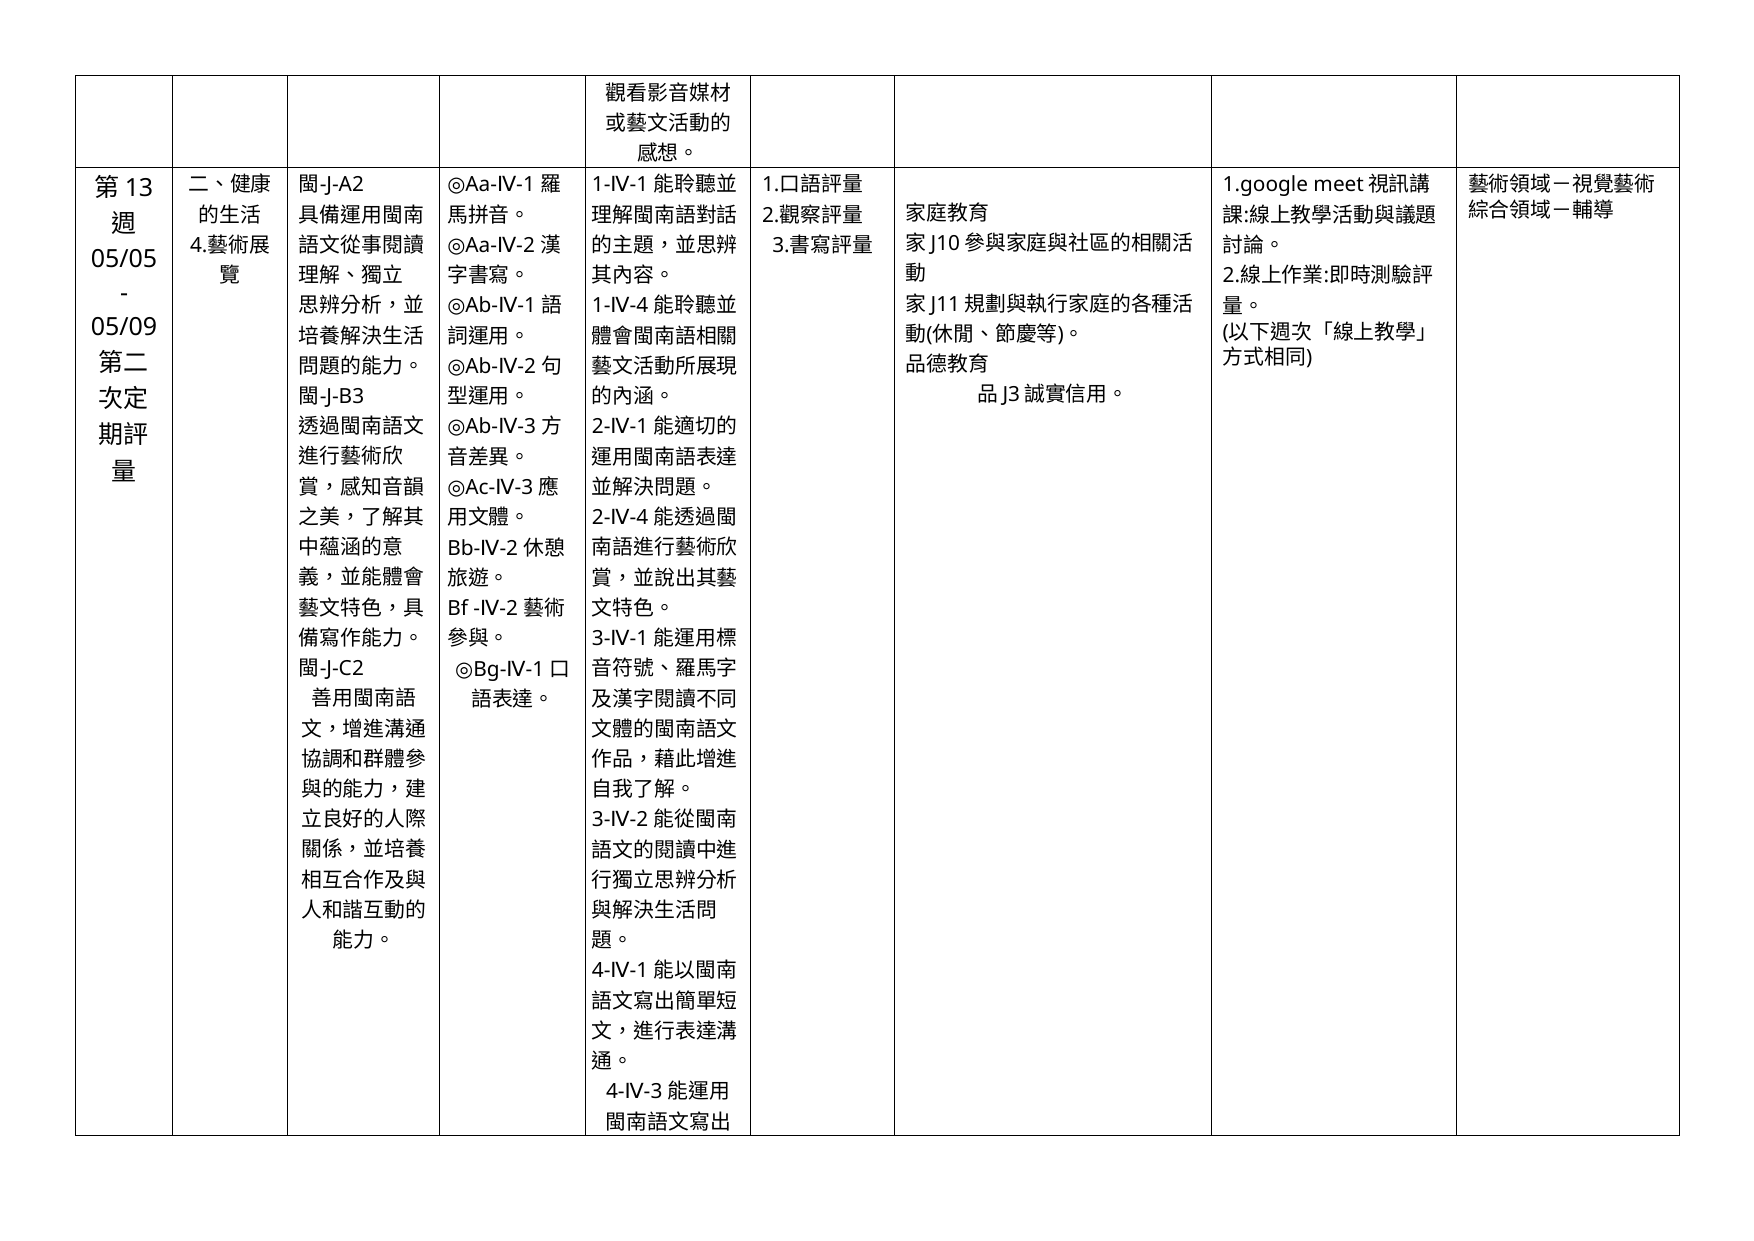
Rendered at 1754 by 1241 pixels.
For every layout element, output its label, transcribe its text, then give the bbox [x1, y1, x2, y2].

table_cell [1212, 76, 1456, 167]
table_cell 家庭教育 家J10參與家庭與社區的相關活動 家J11規劃與執行家庭的各種活動(休閒、節慶等)。 品德教育 品J3誠實信用。 [895, 168, 1211, 1135]
table_cell [76, 76, 172, 167]
table_cell ◎Aa-Ⅳ-1 羅馬拼音。 ◎Aa-Ⅳ-2 漢字書寫。 ◎Ab-Ⅳ-1 語詞運用。 ◎Ab-Ⅳ-2 句型運用。 ◎Ab-Ⅳ-3 方音差異。 ◎Ac-Ⅳ-3 應用文體。 Bb-Ⅳ-2 休憩旅遊。 Bf -Ⅳ-2 藝術參與。 ◎Bg-Ⅳ-1 口語表達。 [440, 168, 585, 1135]
table_cell [1457, 76, 1679, 167]
table_cell 二、健康的生活 4.藝術展覽 [173, 168, 287, 1135]
table_cell 1-Ⅳ-1 能聆聽並理解閩南語對話的主題，並思辨其內容。 1-Ⅳ-4 能聆聽並體會閩南語相關藝文活動所展現的內涵。 2-Ⅳ-1 能適切的運用閩南語表達並解決問題。 2-Ⅳ-4 能透過閩南語進行藝術欣賞，並說出其藝文特色。 3-Ⅳ-1 能運用標音符號、羅馬字及漢字閱讀不同文體的閩南語文作品，藉此增進自我了解。 3-Ⅳ-2 能從閩南語文的閱讀中進行獨立思辨分析與解決生活問題。 4-Ⅳ-1 能以閩南語文寫出簡單短文，進行表達溝通。 4-Ⅳ-3 能運用閩南語文寫出 [586, 168, 750, 1135]
table_cell [895, 76, 1211, 167]
table_cell 1.google meet視訊講課:線上教學活動與議題討論。 2.線上作業:即時測驗評量。 (以下週次「線上教學｣方式相同) [1212, 168, 1456, 1135]
table_cell [173, 76, 287, 167]
table_cell 1.口語評量 2.觀察評量 3.書寫評量 [751, 168, 894, 1135]
table_cell [288, 76, 439, 167]
table_cell 第13週 05/05-05/09 第二次定期評量 [76, 168, 172, 1135]
table_cell 觀看影音媒材或藝文活動的感想。 [586, 76, 750, 167]
table_cell 閩-J-A2 具備運用閩南語文從事閱讀理解、獨立 思辨分析，並培養解決生活問題的能力。 閩-J-B3 透過閩南語文進行藝術欣賞，感知音韻之美，了解其中蘊涵的意義，並能體會藝文特色，具備寫作能力。 閩-J-C2 善用閩南語文，增進溝通協調和群體參與的能力，建立良好的人際關係，並培養相互合作及與人和諧互動的能力。 [288, 168, 439, 1135]
table_cell [751, 76, 894, 167]
table_cell [440, 76, 585, 167]
table_cell 藝術領域－視覺藝術 綜合領域－輔導 [1457, 168, 1679, 1135]
